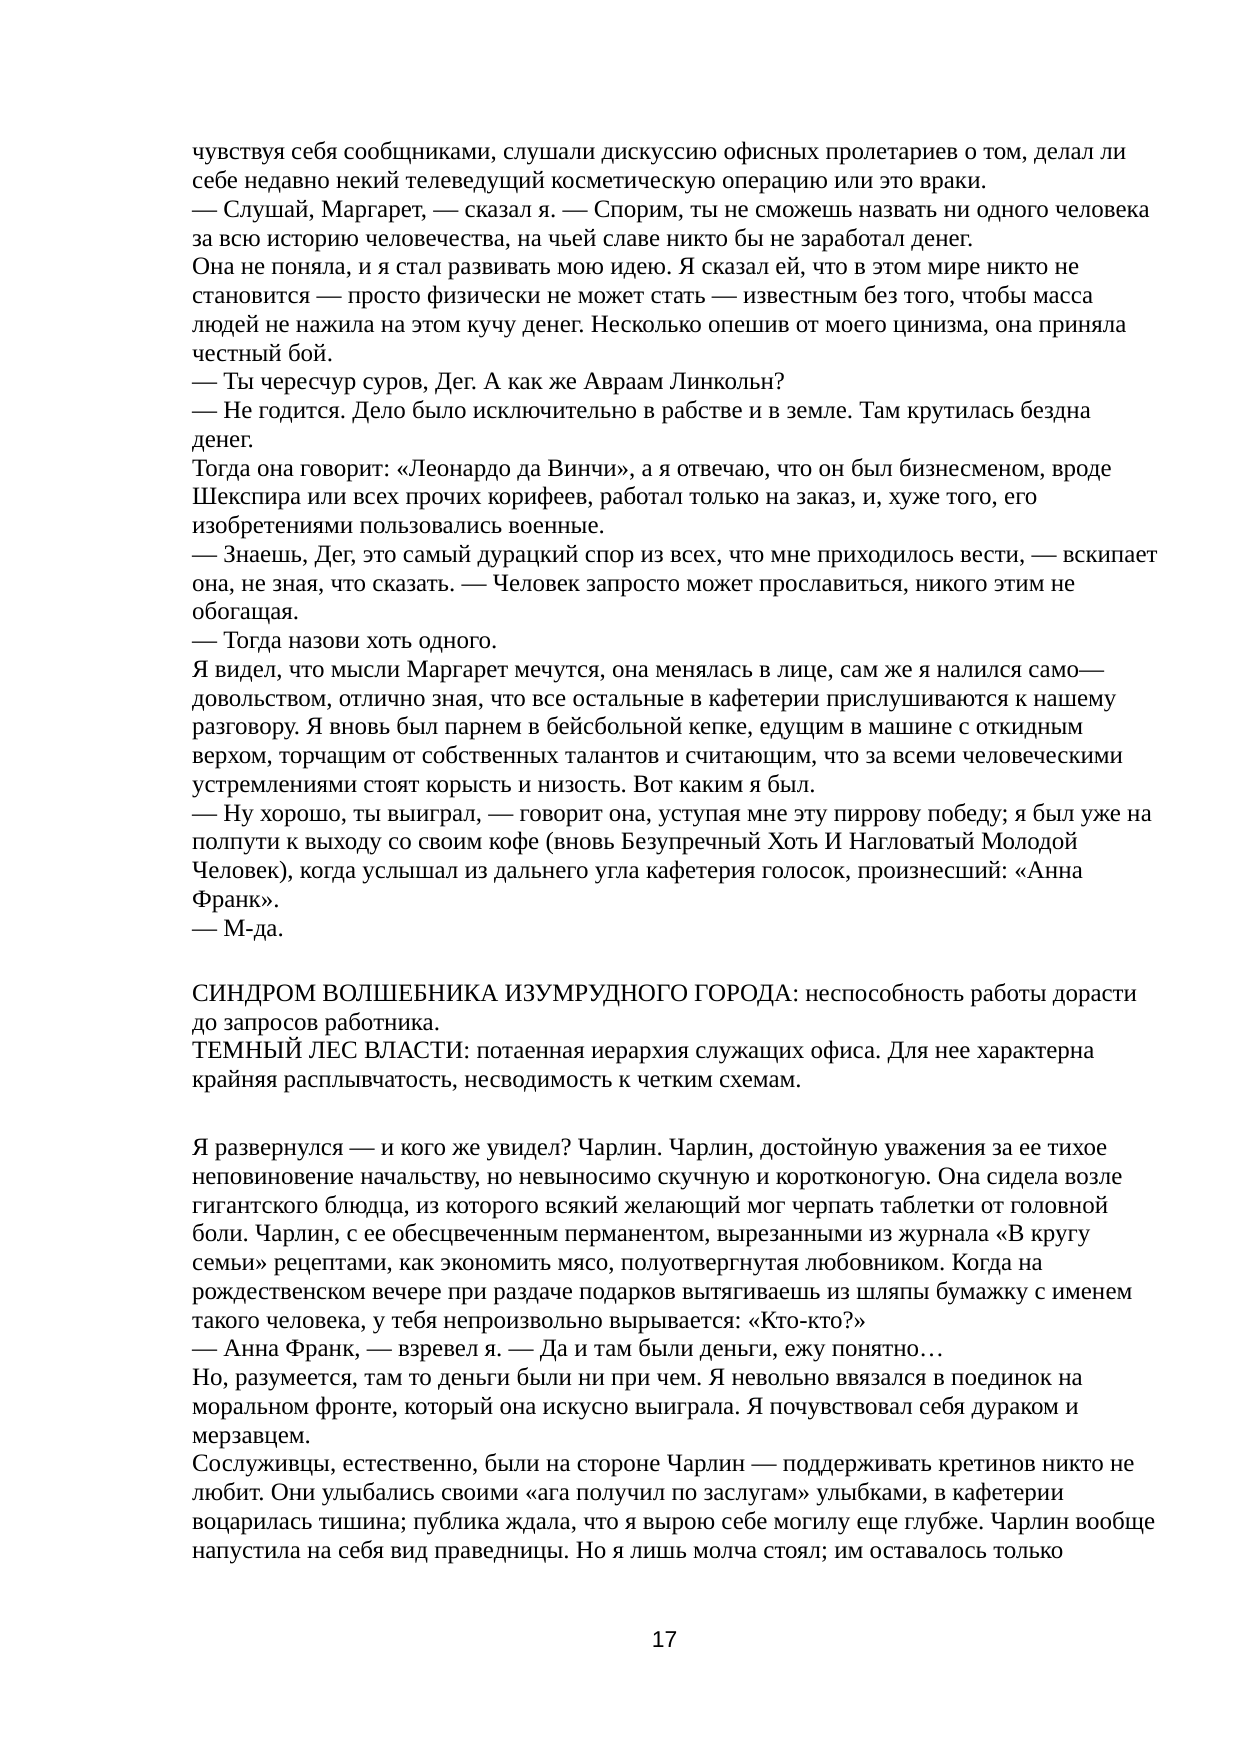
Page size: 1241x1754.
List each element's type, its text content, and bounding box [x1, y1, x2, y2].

table_header чувствуя себя сообщниками, слушали дискуссию офисных пролетариев о том, делал ли себе недавно некий телеведущий косметическую операцию или это враки. — Слушай, Маргарет, — сказал я. — Спорим, ты не сможешь назвать ни одного человека за всю историю человечества, на чьей славе никто бы не заработал денег. Она не поняла, и я стал развивать мою идею. Я сказал ей, что в этом мире никто не становится — просто физически не может стать — известным без того, чтобы масса людей не нажила на этом кучу денег. Несколько опешив от моего цинизма, она приняла честный бой. — Ты чересчур суров, Дег. А как же Авраам Линкольн? — Не годится. Дело было исключительно в рабстве и в земле. Там крутилась бездна денег. Тогда она говорит: «Леонардо да Винчи», а я отвечаю, что он был бизнесменом, вроде Шекспира или всех прочих корифеев, работал только на заказ, и, хуже того, его изобретениями пользовались военные. — Знаешь, Дег, это самый дурацкий спор из всех, что мне приходилось вести, — вскипает она, не зная, что сказать. — Человек запросто может прославиться, никого этим не обогащая. — Тогда назови хоть одного. Я видел, что мысли Маргарет мечутся, она менялась в лице, сам же я налился само— довольством, отлично зная, что все остальные в кафетерии прислушиваются к нашему разговору. Я вновь был парнем в бейсбольной кепке, едущим в машине с откидным верхом, торчащим от собственных талантов и считающим, что за всеми человеческими устремлениями стоят корысть и низость. Вот каким я был. — Ну хорошо, ты выиграл, — говорит она, уступая мне эту пиррову победу; я был уже на полпути к выходу со своим кофе (вновь Безупречный Хоть И Нагловатый Молодой Человек), когда услышал из дальнего угла кафетерия голосок, произнесший: «Анна Франк». — М‑да. СИНДРОМ ВОЛШЕБНИКА ИЗУМРУДНОГО ГОРОДА: неспособность работы дорасти до запросов работника. ТЕМНЫЙ ЛЕС ВЛАСТИ: потаенная иерархия служащих офиса. Для нее характерна крайняя расплывчатость, несводимость к четким схемам. Я развернулся — и кого же увидел? Чарлин. Чарлин, достойную уважения за ее тихое неповиновение начальству, но невыносимо скучную и коротконогую. Она сидела возле гигантского блюдца, из которого всякий желающий мог черпать таблетки от головной боли. Чарлин, с ее обесцвеченным перманентом, вырезанными из журнала «В кругу семьи» рецептами, как экономить мясо, полуотвергнутая любовником. Когда на рождественском вечере при раздаче подарков вытягиваешь из шляпы бумажку с именем такого человека, у тебя непроизвольно вырывается: «Кто‑кто?» — Анна Франк, — взревел я. — Да и там были деньги, ежу понятно… Но, разумеется, там то деньги были ни при чем. Я невольно ввязался в поединок на моральном фронте, который она искусно выиграла. Я почувствовал себя дураком и мерзавцем. Сослуживцы, естественно, были на стороне Чарлин — поддерживать кретинов никто не любит. Они улыбались своими «ага получил по заслугам» улыбками, в кафетерии воцарилась тишина; публика ждала, что я вырою себе могилу еще глубже. Чарлин вообще напустила на себя вид праведницы. Но я лишь молча стоял; им оставалось только [184, 118, 1166, 1571]
